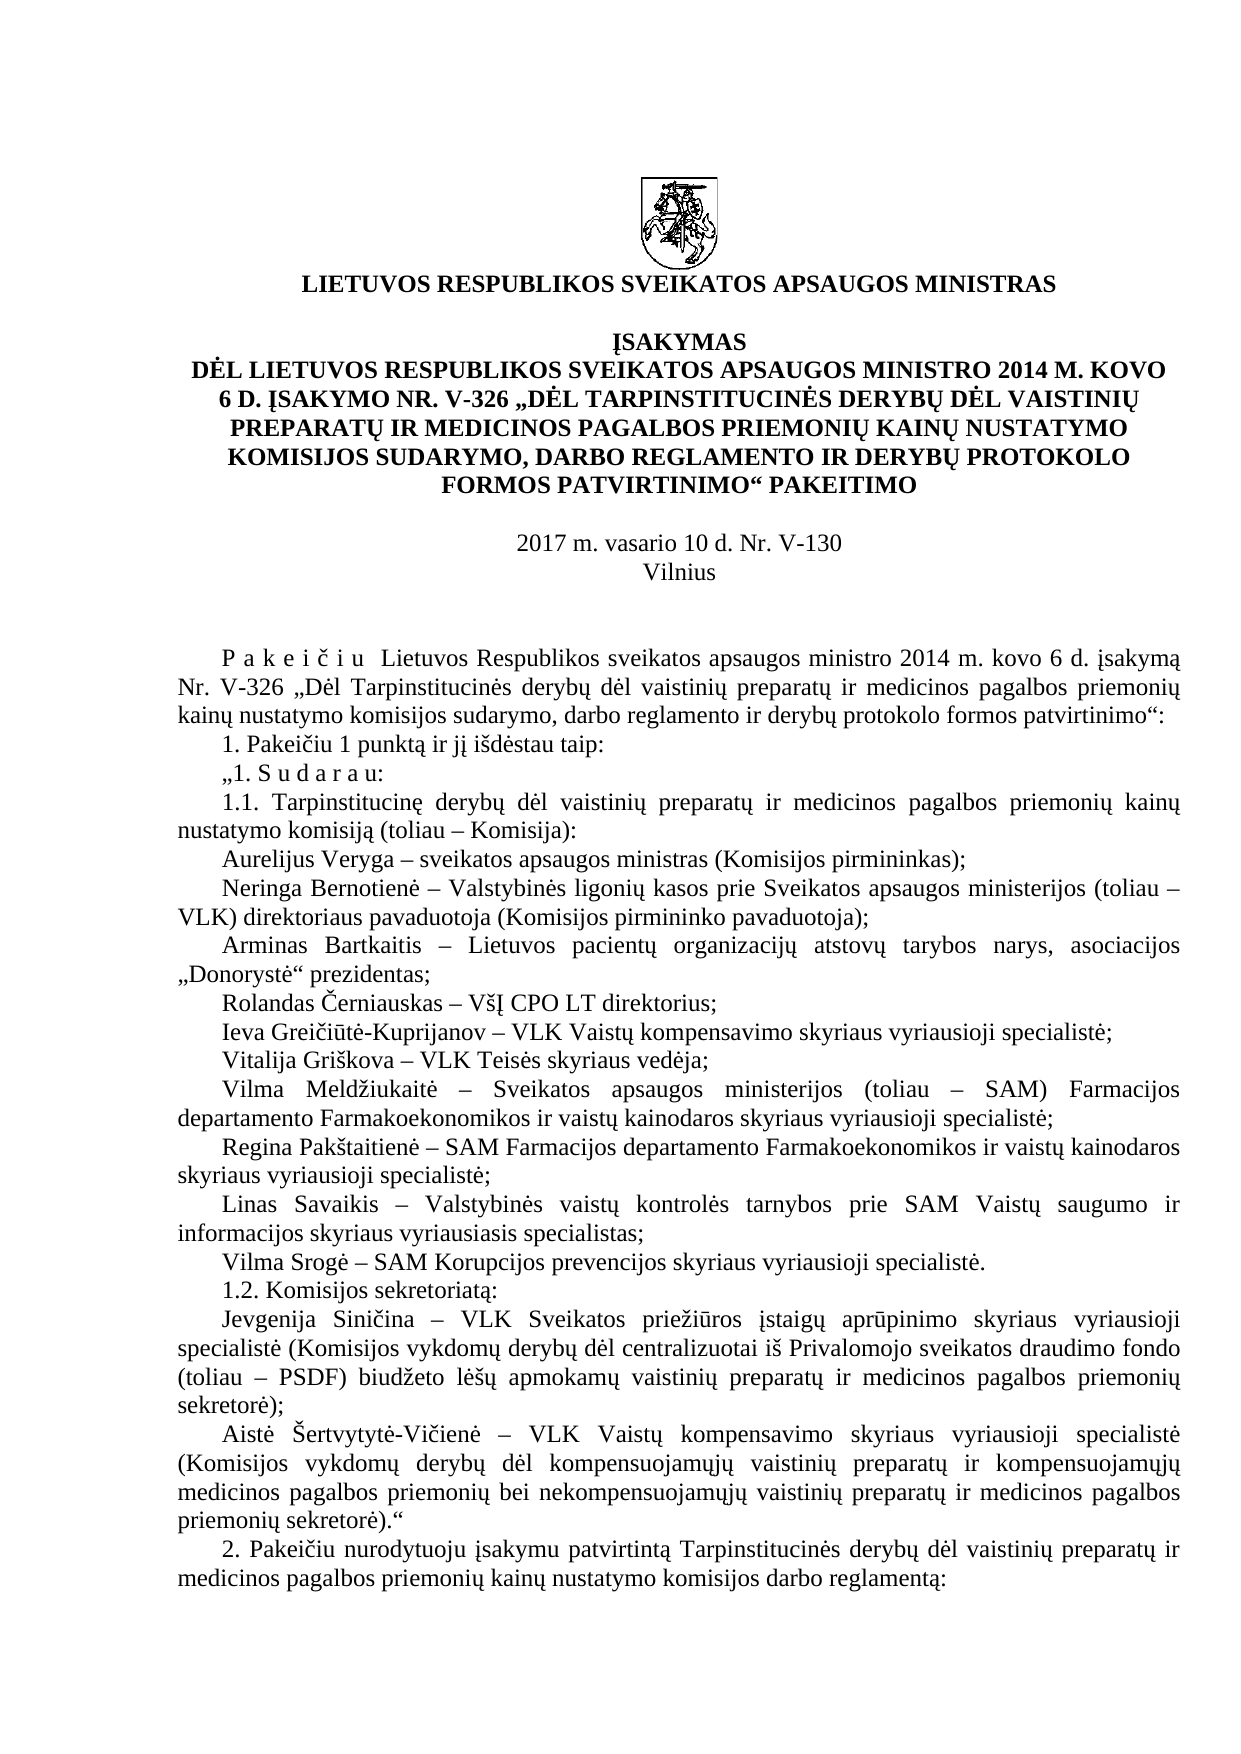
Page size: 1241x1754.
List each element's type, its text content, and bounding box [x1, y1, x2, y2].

text Vilma Srogė – SAM Korupcijos prevencijos skyriaus vyriausioji specialistė. [177, 1247, 1181, 1276]
text ĮSAKYMAS [177, 327, 1181, 356]
text Arminas Bartkaitis – Lietuvos pacientų organizacijų atstovų tarybos narys, asociacijos „Donorystė“ prezidentas; [177, 931, 1181, 988]
text DĖL LIETUVOS RESPUBLIKOS SVEIKATOS APSAUGOS MINISTRO 2014 M. KOVO 6 D. ĮSAKYMO NR. V-326 „DĖL TARPINSTITUCINĖS DERYBŲ DĖL VAISTINIŲ PREPARATŲ IR MEDICINOS PAGALBOS PRIEMONIŲ KAINŲ NUSTATYMO KOMISIJOS SUDARYMO, DARBO REGLAMENTO IR DERYBŲ PROTOKOLO FORMOS PATVIRTINIMO“ PAKEITIMO [177, 356, 1181, 499]
text Vilma Meldžiukaitė – Sveikatos apsaugos ministerijos (toliau – SAM) Farmacijos departamento Farmakoekonomikos ir vaistų kainodaros skyriaus vyriausioji specialistė; [177, 1074, 1181, 1132]
text Aistė Šertvytytė-Vičienė – VLK Vaistų kompensavimo skyriaus vyriausioji specialistė (Komisijos vykdomų derybų dėl kompensuojamųjų vaistinių preparatų ir kompensuojamųjų medicinos pagalbos priemonių bei nekompensuojamųjų vaistinių preparatų ir medicinos pagalbos priemonių sekretorė).“ [177, 1419, 1181, 1534]
text P a k e i č i u Lietuvos Respublikos sveikatos apsaugos ministro 2014 m. kovo 6 d. įsakymą Nr. V-326 „Dėl Tarpinstitucinės derybų dėl vaistinių preparatų ir medicinos pagalbos priemonių kainų nustatymo komisijos sudarymo, darbo reglamento ir derybų protokolo formos patvirtinimo“: [177, 643, 1181, 729]
text 1.2. Komisijos sekretoriatą: [177, 1276, 1181, 1304]
text Regina Pakštaitienė – SAM Farmacijos departamento Farmakoekonomikos ir vaistų kainodaros skyriaus vyriausioji specialistė; [177, 1132, 1181, 1189]
text Ieva Greičiūtė-Kuprijanov – VLK Vaistų kompensavimo skyriaus vyriausioji specialistė; [177, 1017, 1181, 1046]
text LIETUVOS RESPUBLIKOS SVEIKATOS APSAUGOS MINISTRAS [177, 269, 1181, 298]
text 1.1. Tarpinstitucinę derybų dėl vaistinių preparatų ir medicinos pagalbos priemonių kainų nustatymo komisiją (toliau – Komisija): [177, 787, 1181, 844]
text Vilnius [177, 557, 1181, 586]
text Neringa Bernotienė – Valstybinės ligonių kasos prie Sveikatos apsaugos ministerijos (toliau – VLK) direktoriaus pavaduotoja (Komisijos pirmininko pavaduotoja); [177, 873, 1181, 931]
text Jevgenija Siničina – VLK Sveikatos priežiūros įstaigų aprūpinimo skyriaus vyriausioji specialistė (Komisijos vykdomų derybų dėl centralizuotai iš Privalomojo sveikatos draudimo fondo (toliau – PSDF) biudžeto lėšų apmokamų vaistinių preparatų ir medicinos pagalbos priemonių sekretorė); [177, 1304, 1181, 1419]
text Linas Savaikis – Valstybinės vaistų kontrolės tarnybos prie SAM Vaistų saugumo ir informacijos skyriaus vyriausiasis specialistas; [177, 1189, 1181, 1247]
text Vitalija Griškova – VLK Teisės skyriaus vedėja; [177, 1046, 1181, 1074]
text 2017 m. vasario 10 d. Nr. V-130 [177, 528, 1181, 557]
text „1. S u d a r a u: [177, 758, 1181, 787]
text Aurelijus Veryga – sveikatos apsaugos ministras (Komisijos pirmininkas); [177, 844, 1181, 873]
text 1. Pakeičiu 1 punktą ir jį išdėstau taip: [177, 729, 1181, 758]
text Rolandas Černiauskas – VšĮ CPO LT direktorius; [177, 988, 1181, 1017]
text 2. Pakeičiu nurodytuoju įsakymu patvirtintą Tarpinstitucinės derybų dėl vaistinių preparatų ir medicinos pagalbos priemonių kainų nustatymo komisijos darbo reglamentą: [177, 1534, 1181, 1592]
